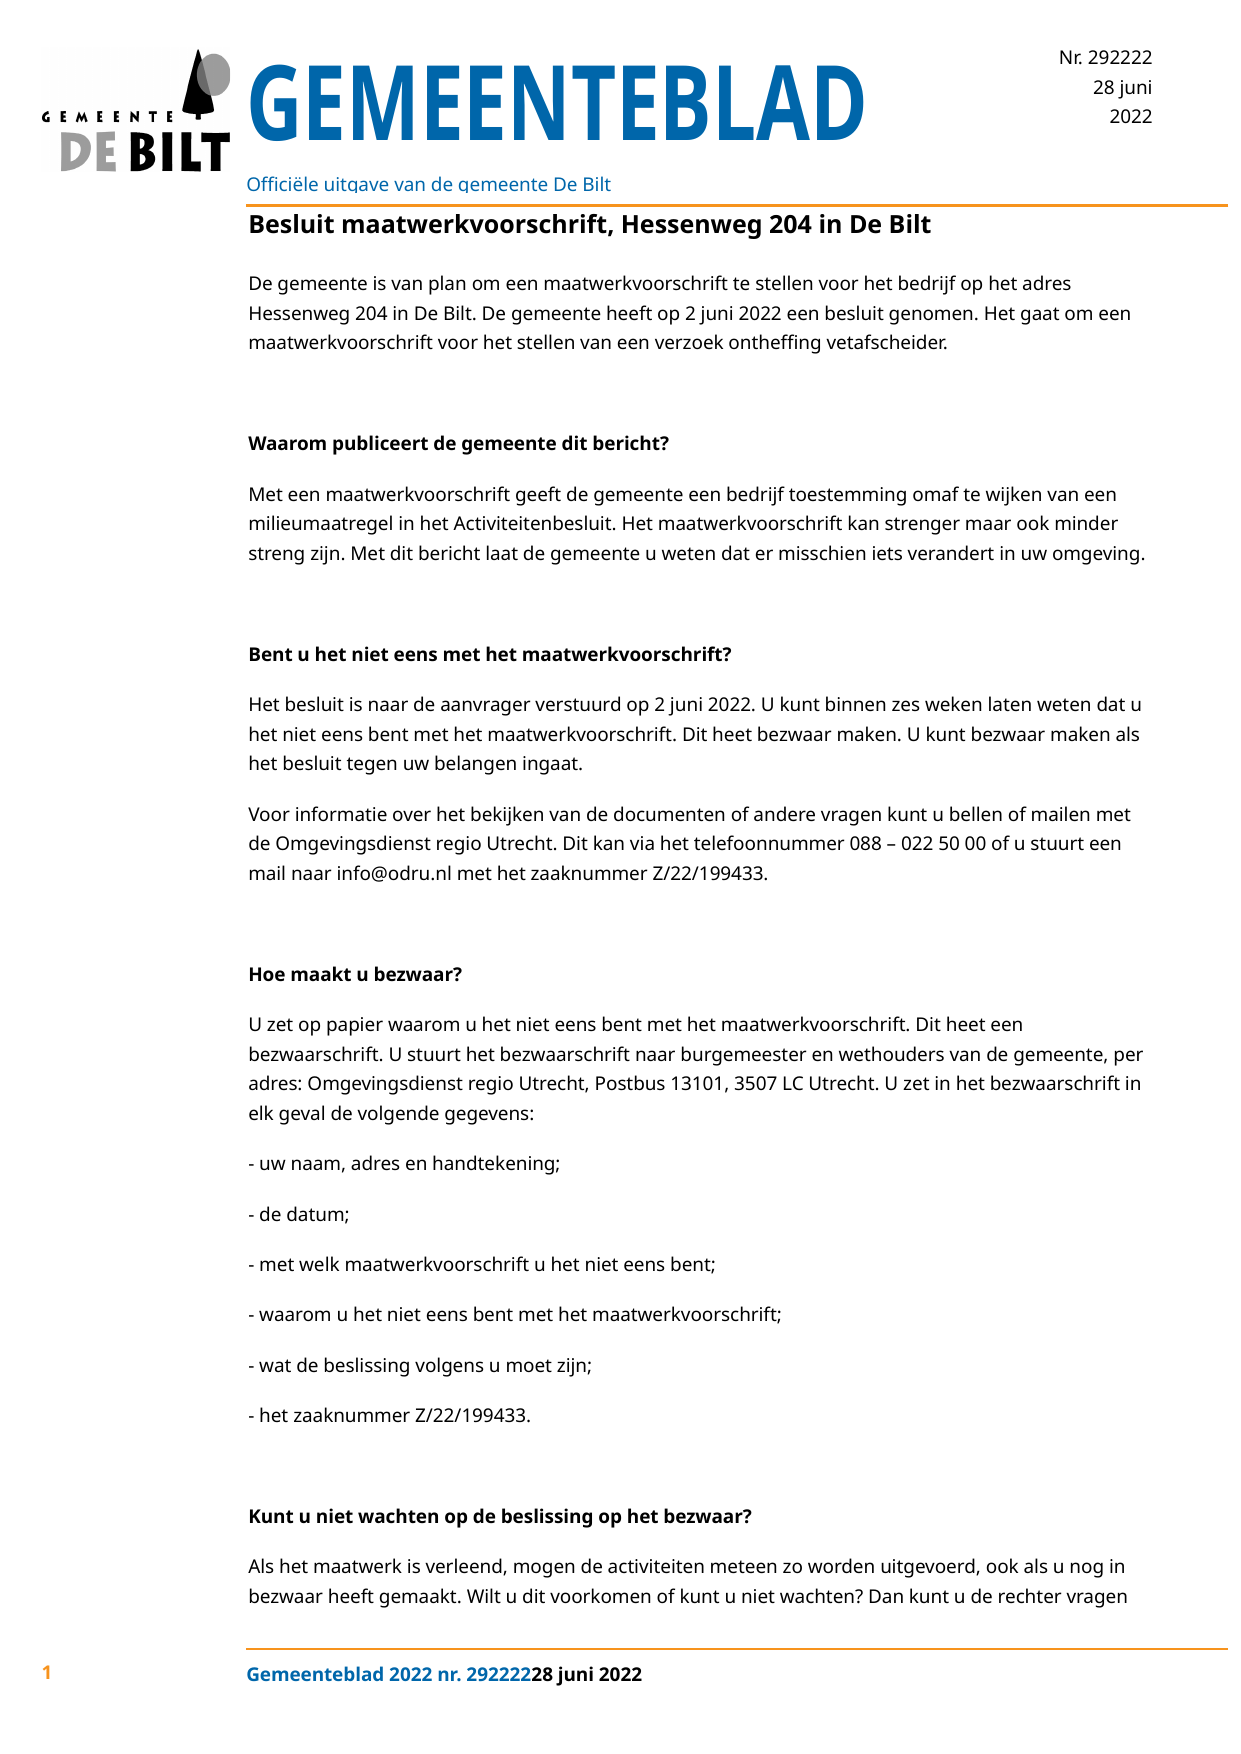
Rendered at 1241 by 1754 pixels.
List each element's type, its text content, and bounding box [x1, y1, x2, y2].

text Waarom publiceert de gemeente dit bericht? [248, 430, 1152, 456]
text Het besluit is naar de aanvrager verstuurd op 2 juni 2022. U kunt binnen zes weken laten weten dat u het niet eens bent met het maatwerkvoorschrift. Dit heet bezwaar maken. U kunt bezwaar maken als het besluit tegen uw belangen ingaat. [248, 691, 1152, 776]
text Bent u het niet eens met het maatwerkvoorschrift? [248, 641, 1152, 666]
picture [41, 47, 231, 172]
text Kunt u niet wachten op de beslissing op het bezwaar? [248, 1503, 1152, 1529]
text Hoe maakt u bezwaar? [248, 961, 1152, 986]
text Besluit maatwerkvoorschrift, Hessenweg 204 in De Bilt [248, 207, 1152, 241]
text De gemeente is van plan om een maatwerkvoorschrift te stellen voor het bedrijf op het adres Hessenweg 204 in De Bilt. De gemeente heeft op 2 juni 2022 een besluit genomen. Het gaat om een maatwerkvoorschrift voor het stellen van een verzoek ontheffing vetafscheider. [248, 270, 1152, 355]
text U zet op papier waarom u het niet eens bent met het maatwerkvoorschrift. Dit heet een bezwaarschrift. U stuurt het bezwaarschrift naar burgemeester en wethouders van de gemeente, per adres: Omgevingsdienst regio Utrecht, Postbus 13101, 3507 LC Utrecht. U zet in het bezwaarschrift in elk geval de volgende gegevens: [248, 1011, 1152, 1126]
text Met een maatwerkvoorschrift geeft de gemeente een bedrijf toestemming omaf te wijken van een milieumaatregel in het Activiteitenbesluit. Het maatwerkvoorschrift kan strenger maar ook minder streng zijn. Met dit bericht laat de gemeente u weten dat er misschien iets verandert in uw omgeving. [248, 481, 1152, 566]
text - de datum; [248, 1201, 1152, 1226]
text - waarom u het niet eens bent met het maatwerkvoorschrift; [248, 1302, 1152, 1327]
text - het zaaknummer Z/22/199433. [248, 1402, 1152, 1428]
text - uw naam, adres en handtekening; [248, 1150, 1152, 1176]
text Als het maatwerk is verleend, mogen de activiteiten meteen zo worden uitgevoerd, ook als u nog in bezwaar heeft gemaakt. Wilt u dit voorkomen of kunt u niet wachten? Dan kunt u de rechter vragen [248, 1554, 1152, 1609]
text - met welk maatwerkvoorschrift u het niet eens bent; [248, 1251, 1152, 1277]
text - wat de beslissing volgens u moet zijn; [248, 1352, 1152, 1378]
text Voor informatie over het bekijken van de documenten of andere vragen kunt u bellen of mailen met de Omgevingsdienst regio Utrecht. Dit kan via het telefoonnummer 088 – 022 50 00 of u stuurt een mail naar info@odru.nl met het zaaknummer Z/22/199433. [248, 801, 1152, 886]
